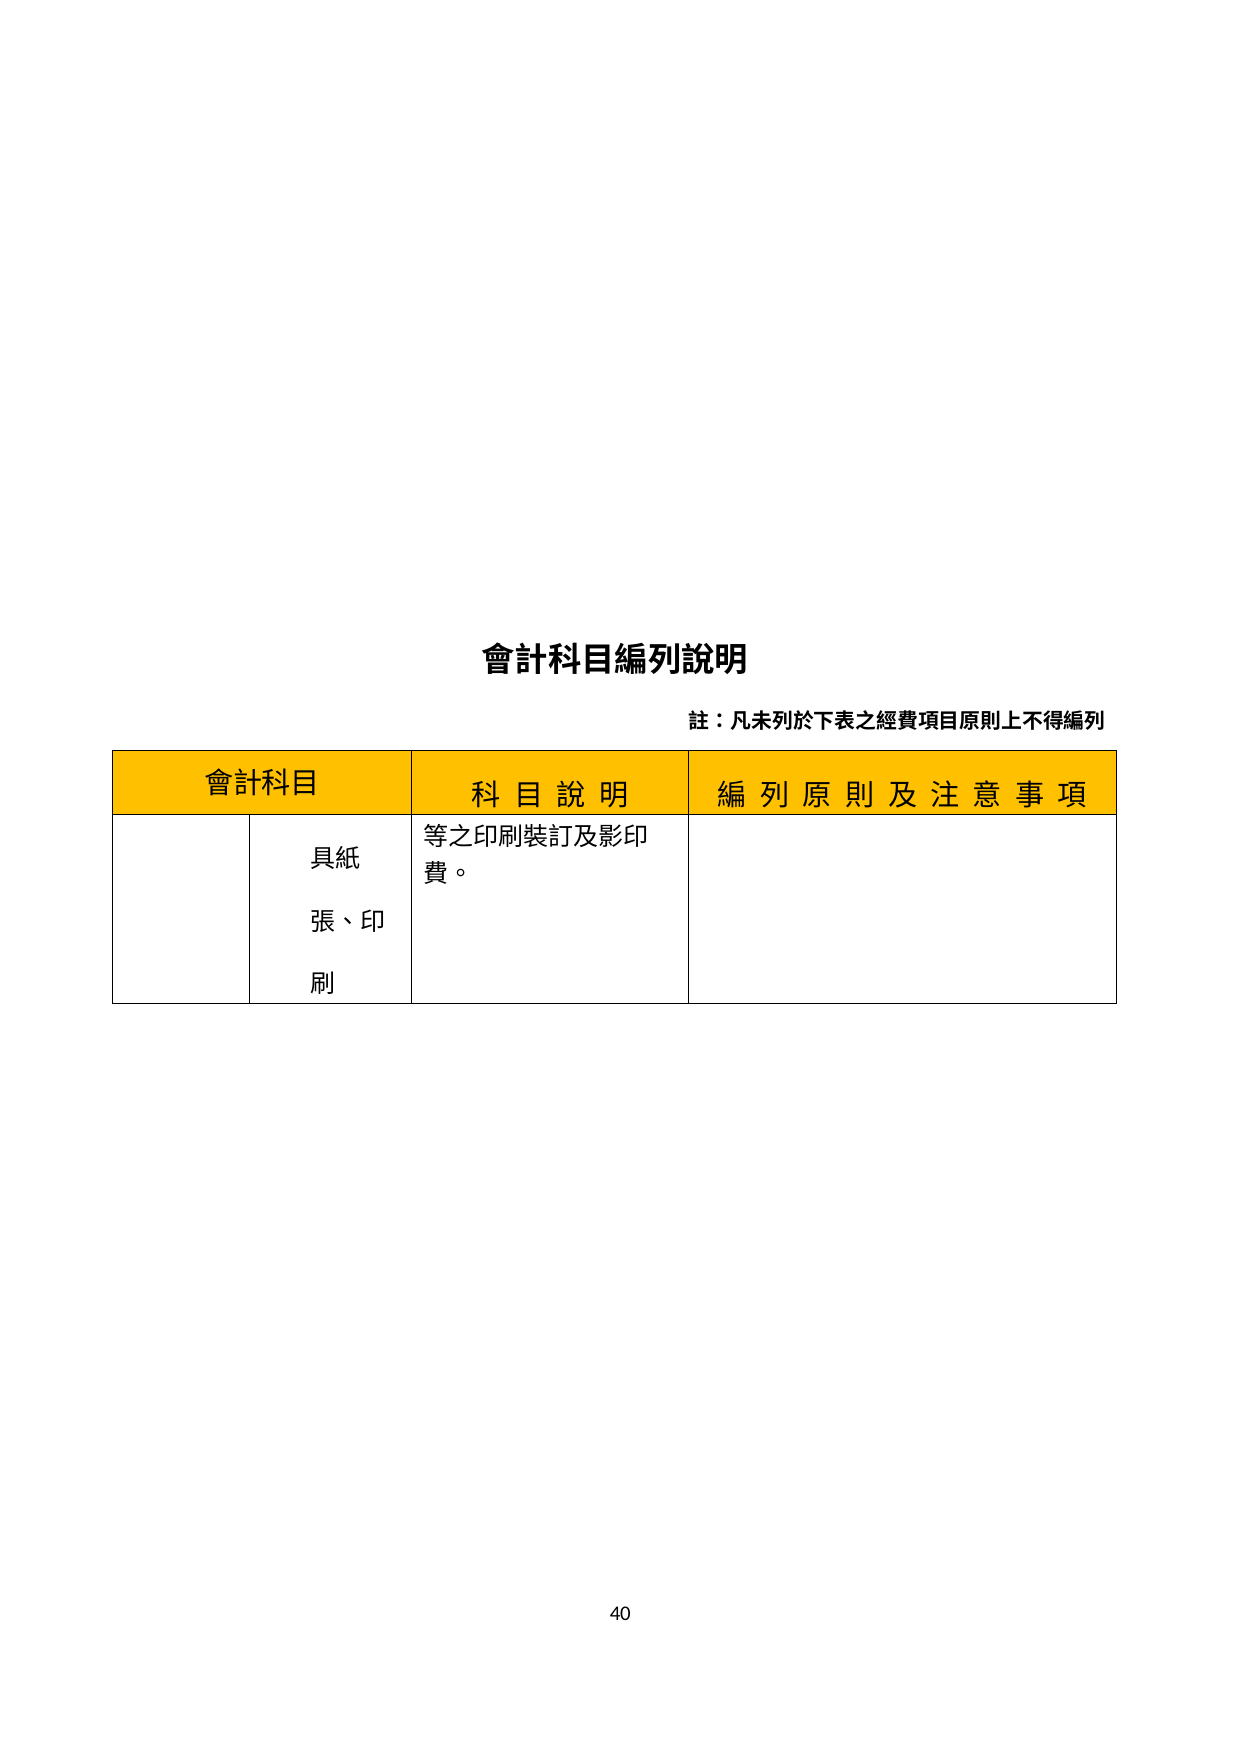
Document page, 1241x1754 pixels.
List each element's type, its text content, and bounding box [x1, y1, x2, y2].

table_cell 文具紙張、印刷 [250, 815, 411, 1002]
table_cell 等之印刷裝訂及影印費。 [412, 815, 688, 1002]
table_cell 科 目 說 明 [412, 751, 688, 814]
table_cell 會計科目 [113, 751, 411, 814]
table_cell 業務費 [113, 815, 249, 1002]
table_cell [689, 815, 1116, 1002]
table_header 會計科目編列說明 註：凡未列於下表之經費項目原則上不得編列 [113, 625, 1117, 750]
table_cell 編 列 原 則 及 注 意 事 項 [689, 751, 1116, 814]
